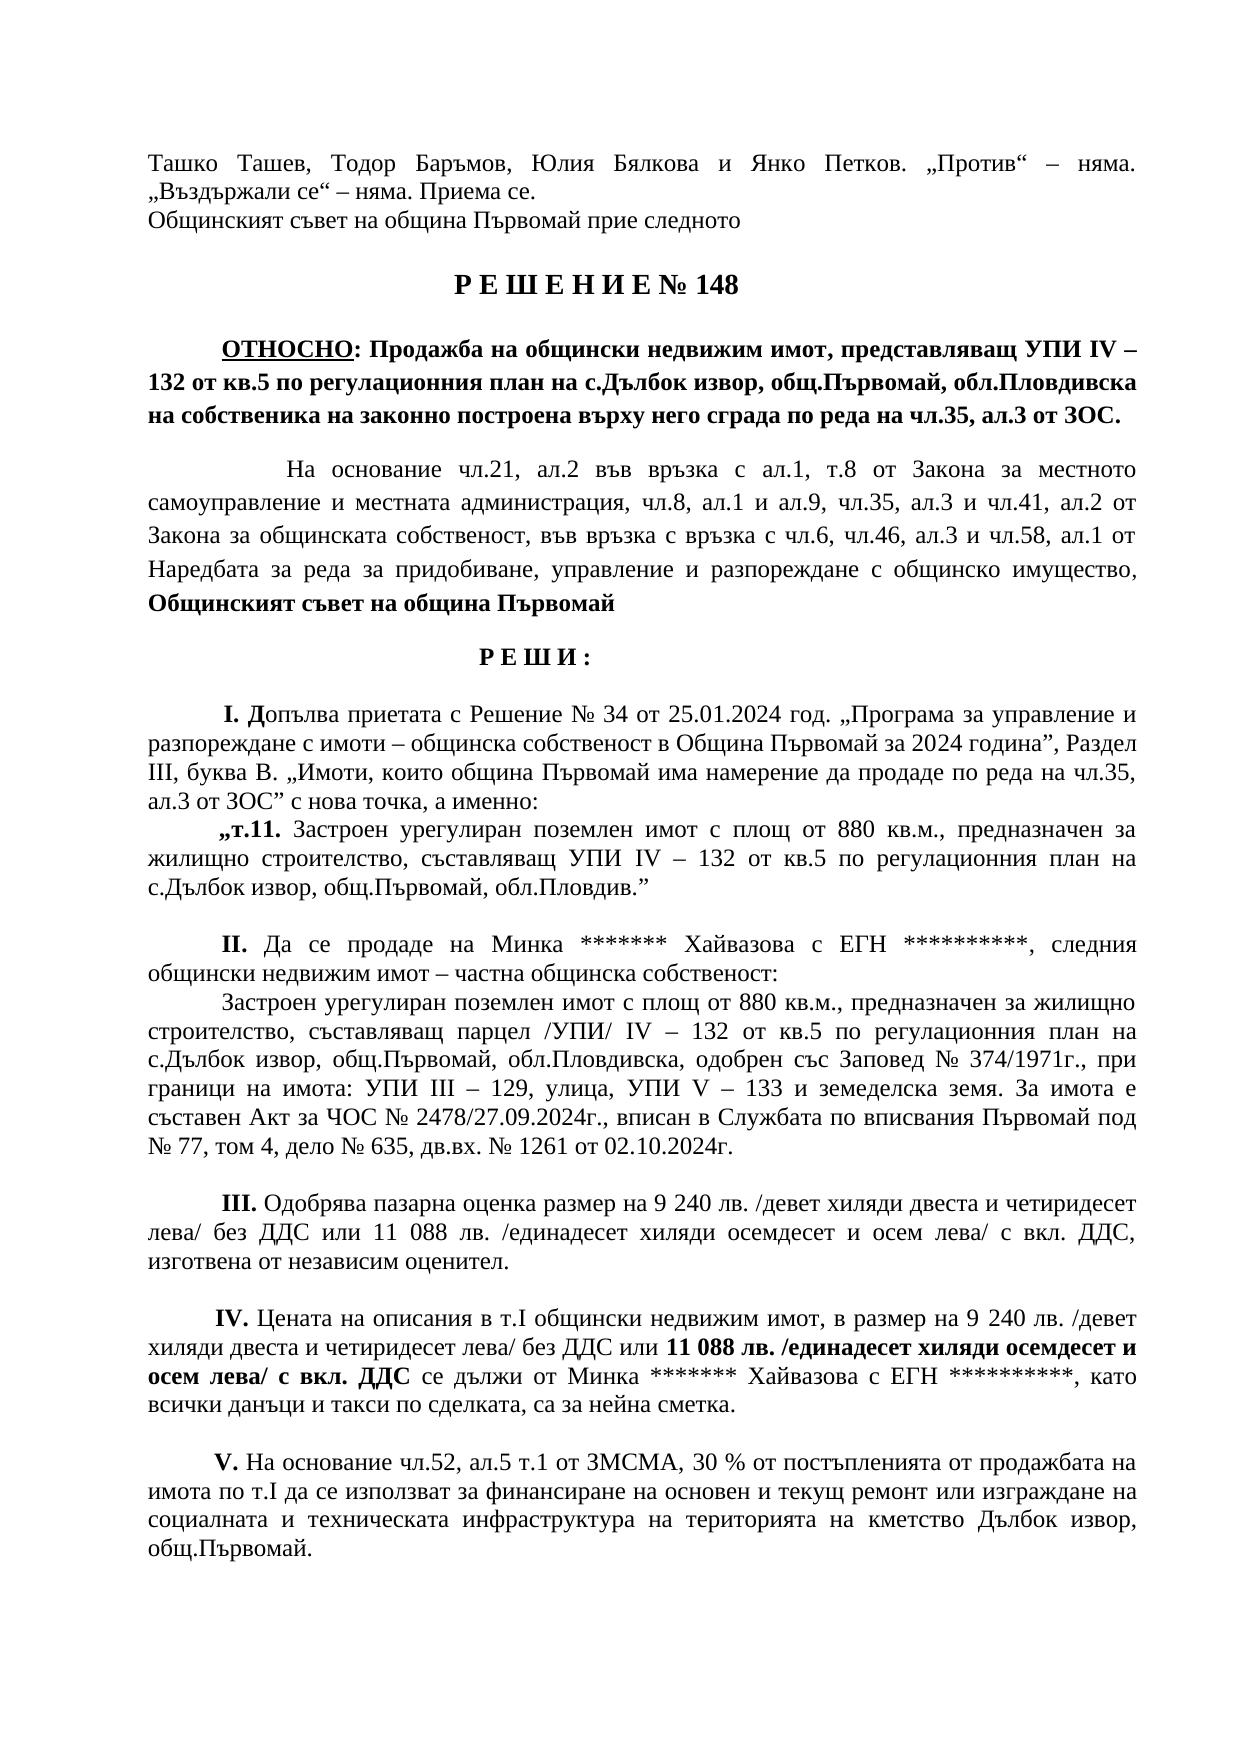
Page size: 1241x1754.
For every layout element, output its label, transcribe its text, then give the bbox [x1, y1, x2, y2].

text Застроен урегулиран поземлен имот с площ от 880 кв.м., предназначен за жилищно строителство, съставляващ парцел /УПИ/ IV – 132 от кв.5 по регулационния план на с.Дълбок извор, общ.Първомай, обл.Пловдивска, одобрен със Заповед № 374/1971г., при граници на имота: УПИ III – 129, улица, УПИ V – 133 и земеделска земя. За имота е съставен Акт за ЧОС № 2478/27.09.2024г., вписан в Службата по вписвания Първомай под № 77, том 4, дело № 635, дв.вх. № 1261 от 02.10.2024г. [148, 987, 1137, 1159]
text Ташко Ташев, Тодор Баръмов, Юлия Бялкова и Янко Петков. „Против“ – няма. „Въздържали се“ – няма. Приема се. [148, 148, 1137, 205]
text III. Одобрява пазарна оценка размер на 9 240 лв. /девет хиляди двеста и четиридесет лева/ без ДДС или 11 088 лв. /единадесет хиляди осемдесет и осем лева/ с вкл. ДДС, изготвена от независим оценител. [148, 1188, 1137, 1274]
text ОТНОСНО: Продажба на общински недвижим имот, представляващ УПИ IV – 132 от кв.5 по регулационния план на с.Дълбок извор, общ.Първомай, обл.Пловдивска на собственика на законно построена върху него сграда по реда на чл.35, ал.3 от ЗОС. [148, 334, 1137, 429]
text Общинският съвет на община Първомай прие следното [148, 205, 1137, 234]
text IV. Цената на описания в т.I общински недвижим имот, в размер на 9 240 лв. /девет хиляди двеста и четиридесет лева/ без ДДС или 11 088 лв. /единадесет хиляди осемдесет и осем лева/ с вкл. ДДС се дължи от Минка ******* Хайвазова с ЕГН **********, като всички данъци и такси по сделката, са за нейна сметка. [148, 1303, 1137, 1418]
text Р Е Ш И : [148, 642, 1137, 671]
text На основание чл.21, ал.2 във връзка с ал.1, т.8 от Закона за местното самоуправление и местната администрация, чл.8, ал.1 и ал.9, чл.35, ал.3 и чл.41, ал.2 от Закона за общинската собственост, във връзка с връзка с чл.6, чл.46, ал.3 и чл.58, ал.1 от Наредбата за реда за придобиване, управление и разпореждане с общинско имущество, Общинският съвет на община Първомай [148, 454, 1137, 617]
text V. На основание чл.52, ал.5 т.1 от ЗМСМА, 30 % от постъпленията от продажбата на имота по т.I да се използват за финансиране на основен и текущ ремонт или изграждане на социалната и техническата инфраструктура на територията на кметство Дълбок извор, общ.Първомай. [148, 1447, 1137, 1562]
text „т.11. Застроен урегулиран поземлен имот с площ от 880 кв.м., предназначен за жилищно строителство, съставляващ УПИ IV – 132 от кв.5 по регулационния план на с.Дълбок извор, общ.Първомай, обл.Пловдив.” [148, 814, 1137, 901]
text II. Да се продаде на Минка ******* Хайвазова с ЕГН **********, следния общински недвижим имот – частна общинска собственост: [148, 929, 1137, 987]
text I. Допълва приетата с Решение № 34 от 25.01.2024 год. „Програма за управление и разпореждане с имоти – общинска собственост в Община Първомай за 2024 година”, Раздел ІІІ, буква В. „Имоти, които община Първомай има намерение да продаде по реда на чл.35, ал.3 от ЗОС” с нова точка, а именно: [148, 699, 1137, 814]
text Р Е Ш Е Н И Е № 148 [148, 267, 1137, 301]
